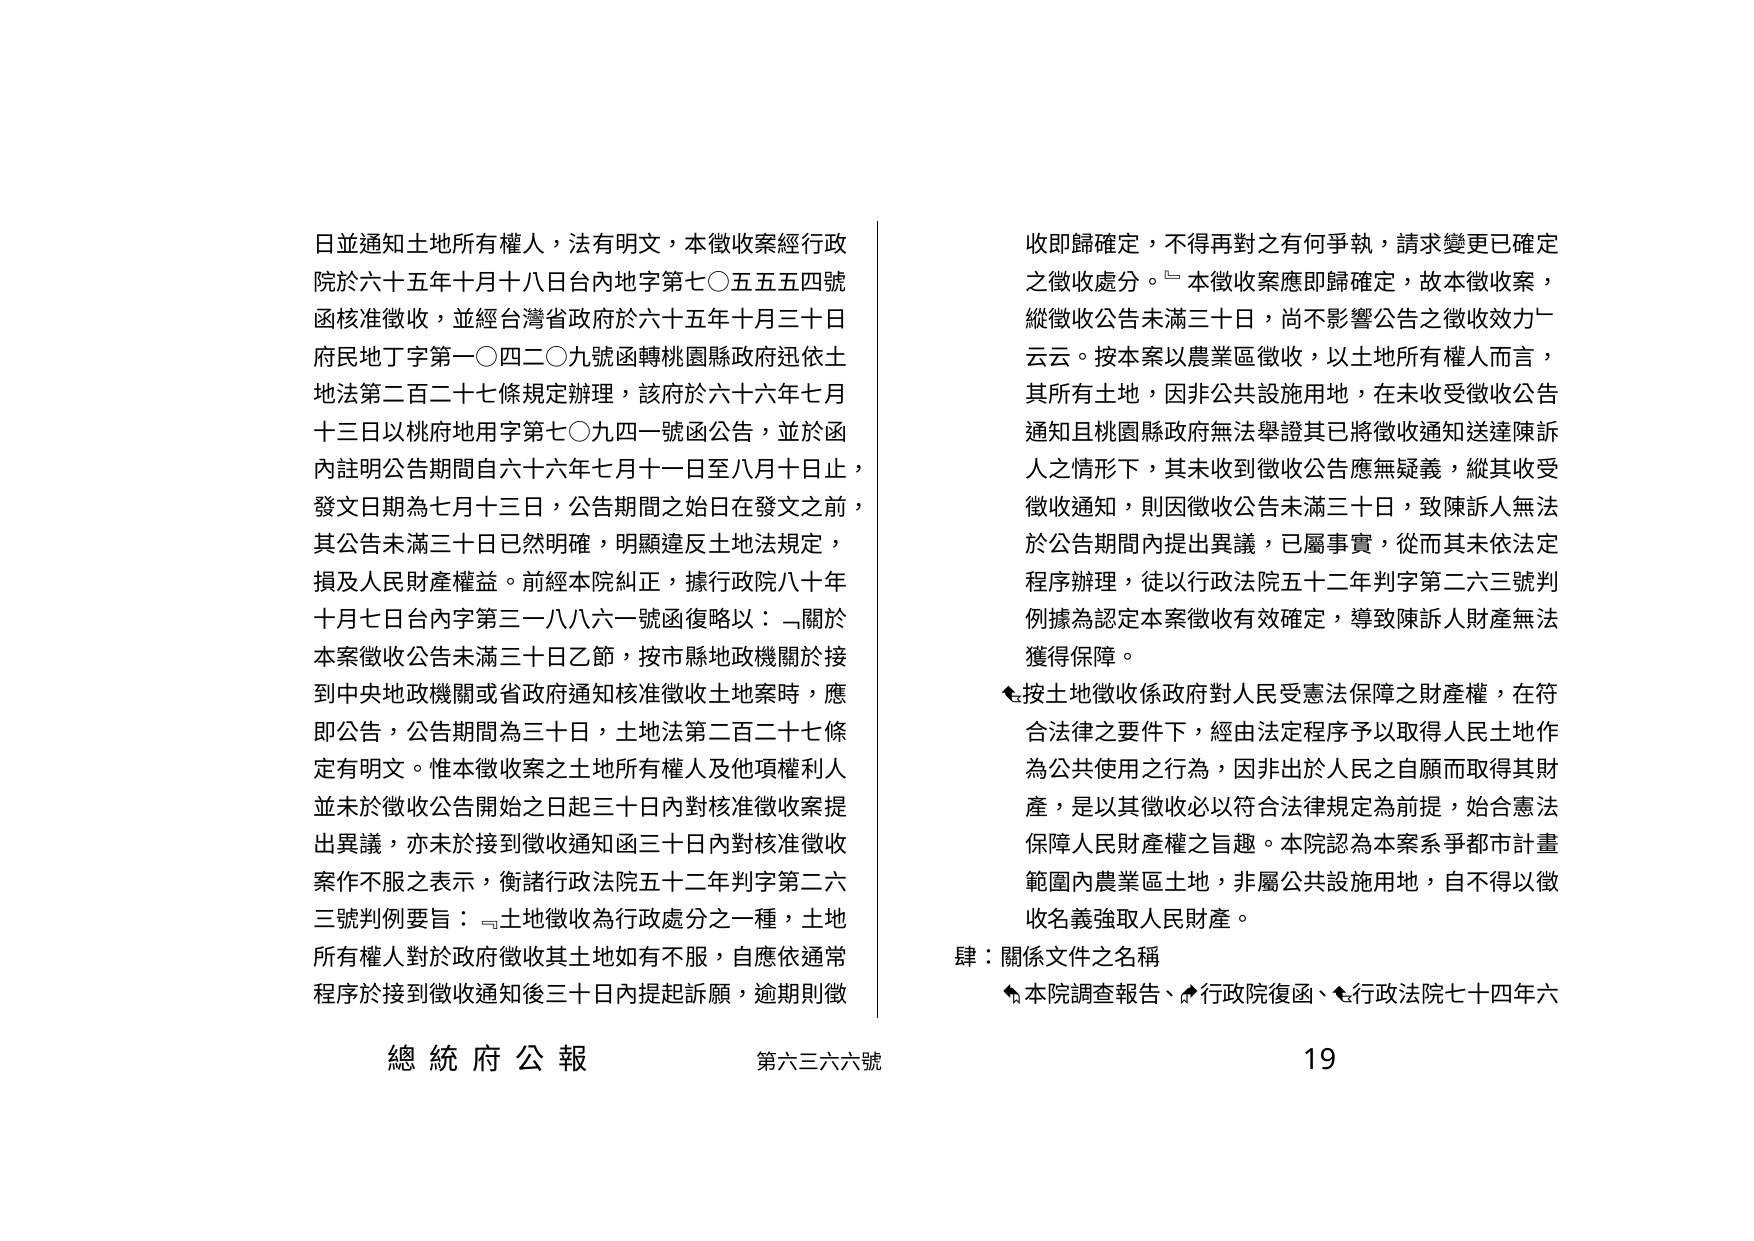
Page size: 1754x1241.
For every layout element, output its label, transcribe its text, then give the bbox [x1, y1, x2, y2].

text 依土地法第二百二十七條規定，徵收土地應公告三十日並通知土地所有權人，法有明文，本徵收案經行政院於六十五年十月十八日台內地字第七○五五五四號函核准徵收，並經台灣省政府於六十五年十月三十日府民地丁字第一○四二○九號函轉桃園縣政府迅依土地法第二百二十七條規定辦理，該府於六十六年七月十三日以桃府地用字第七○九四一號函公告，並於函內註明公告期間自六十六年七月十一日至八月十日止，發文日期為七月十三日，公告期間之始日在發文之前，其公告未滿三十日已然明確，明顯違反土地法規定，損及人民財產權益。前經本院糾正，據行政院八十年十月七日台內字第三一八八六一號函復略以：﹁關於本案徵收公告未滿三十日乙節，按市縣地政機關於接到中央地政機關或省政府通知核准徵收土地案時，應即公告，公告期間為三十日，土地法第二百二十七條定有明文。惟本徵收案之土地所有權人及他項權利人並未於徵收公告開始之日起三十日內對核准徵收案提出異議，亦未於接到徵收通知函三十日內對核准徵收案作不服之表示，衡諸行政法院五十二年判字第二六三號判例要旨：﹃土地徵收為行政處分之一種，土地所有權人對於政府徵收其土地如有不服，自應依通常程序於接到徵收通知後三十日內提起訴願，逾期則徵收即歸確定，不得再對之有何爭執，請求變更已確定之徵收處分。﹄本徵收案應即歸確定，故本徵收案，縱徵收公告未滿三十日，尚不影響公告之徵收效力﹂云云。按本案以農業區徵收，以土地所有權人而言，其所有土地，因非公共設施用地，在未收受徵收公告通知且桃園縣政府無法舉證其已將徵收通知送達陳訴人之情形下，其未收到徵收公告應無疑義，縱其收受徵收通知，則因徵收公告未滿三十日，致陳訴人無法於公告期間內提出異議，已屬事實，從而其未依法定程序辦理，徒以行政法院五十二年判字第二六三號判例據為認定本案徵收有效確定，導致陳訴人財產無法獲得保障。 [1001, 222, 1559, 672]
text 按土地徵收係政府對人民受憲法保障之財產權，在符合法律之要件下，經由法定程序予以取得人民土地作為公共使用之行為，因非出於人民之自願而取得其財產，是以其徵收必以符合法律規定為前提，始合憲法保障人民財產權之旨趣。本院認為本案系爭都市計畫範圍內農業區土地，非屬公共設施用地，自不得以徵收名義強取人民財產。 [1001, 672, 1559, 934]
text 本院調查報告、行政院復函、行政法院七十四年六 [1001, 972, 1559, 1009]
text 肆：關係文件之名稱 [954, 934, 1559, 972]
text 依土地法第二百二十七條規定，徵收土地應公告三十日並通知土地所有權人，法有明文，本徵收案經行政院於六十五年十月十八日台內地字第七○五五五四號函核准徵收，並經台灣省政府於六十五年十月三十日府民地丁字第一○四二○九號函轉桃園縣政府迅依土地法第二百二十七條規定辦理，該府於六十六年七月十三日以桃府地用字第七○九四一號函公告，並於函內註明公告期間自六十六年七月十一日至八月十日止，發文日期為七月十三日，公告期間之始日在發文之前，其公告未滿三十日已然明確，明顯違反土地法規定，損及人民財產權益。前經本院糾正，據行政院八十年十月七日台內字第三一八八六一號函復略以：﹁關於本案徵收公告未滿三十日乙節，按市縣地政機關於接到中央地政機關或省政府通知核准徵收土地案時，應即公告，公告期間為三十日，土地法第二百二十七條定有明文。惟本徵收案之土地所有權人及他項權利人並未於徵收公告開始之日起三十日內對核准徵收案提出異議，亦未於接到徵收通知函三十日內對核准徵收案作不服之表示，衡諸行政法院五十二年判字第二六三號判例要旨：﹃土地徵收為行政處分之一種，土地所有權人對於政府徵收其土地如有不服，自應依通常程序於接到徵收通知後三十日內提起訴願，逾期則徵收即歸確定，不得再對之有何爭執，請求變更已確定之徵收處分。﹄本徵收案應即歸確定，故本徵收案，縱徵收公告未滿三十日，尚不影響公告之徵收效力﹂云云。按本案以農業區徵收，以土地所有權人而言，其所有土地，因非公共設施用地，在未收受徵收公告通知且桃園縣政府無法舉證其已將徵收通知送達陳訴人之情形下，其未收到徵收公告應無疑義，縱其收受徵收通知，則因徵收公告未滿三十日，致陳訴人無法於公告期間內提出異議，已屬事實，從而其未依法定程序辦理，徒以行政法院五十二年判字第二六三號判例據為認定本案徵收有效確定，導致陳訴人財產無法獲得保障。 [289, 222, 847, 1009]
